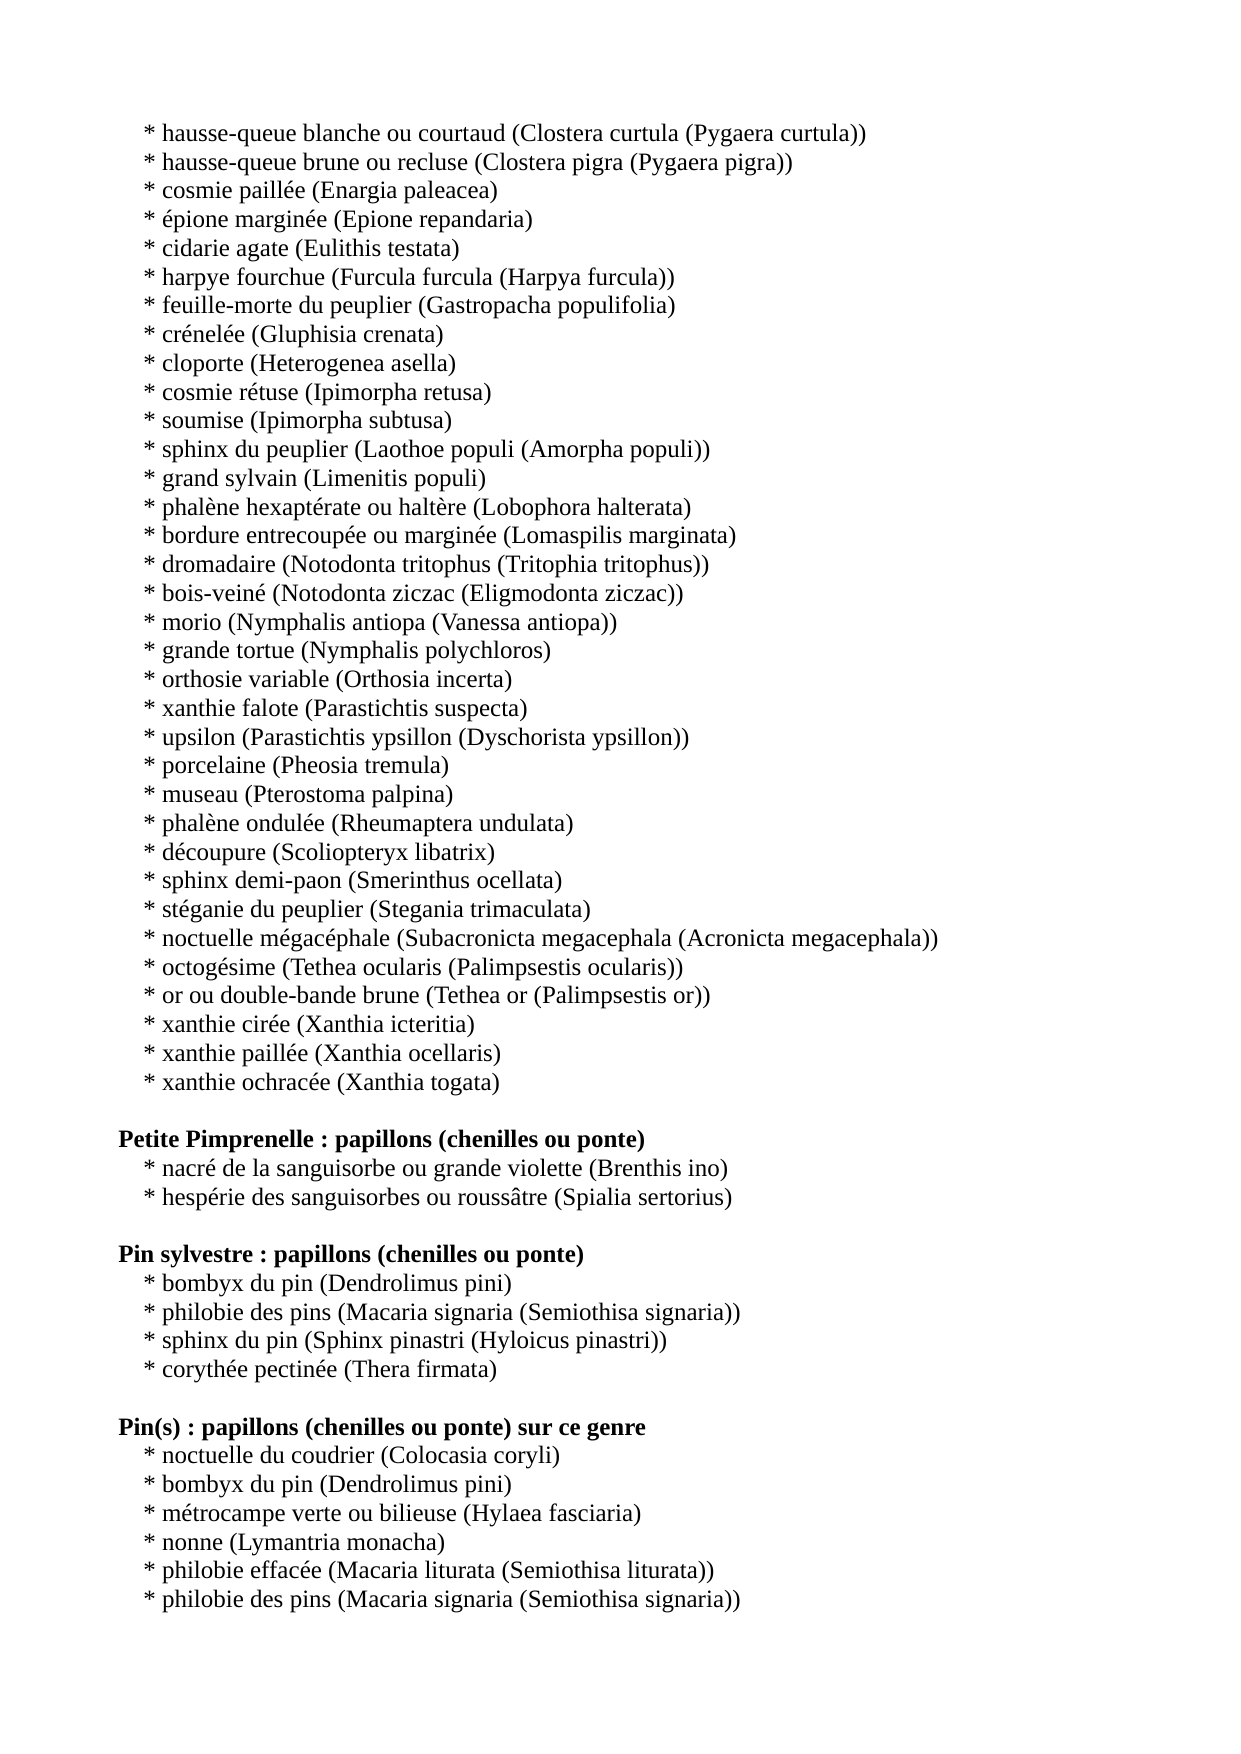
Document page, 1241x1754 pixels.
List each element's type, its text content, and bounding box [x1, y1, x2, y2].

text * dromadaire (Notodonta tritophus (Tritophia tritophus)) [118, 549, 1122, 578]
text * cloporte (Heterogenea asella) [118, 348, 1122, 377]
text * museau (Pterostoma palpina) [118, 779, 1122, 808]
text * soumise (Ipimorpha subtusa) [118, 406, 1122, 434]
text * hausse-queue brune ou recluse (Clostera pigra (Pygaera pigra)) [118, 147, 1122, 176]
text * upsilon (Parastichtis ypsillon (Dyschorista ypsillon)) [118, 722, 1122, 751]
text * bombyx du pin (Dendrolimus pini) [118, 1268, 1122, 1297]
text * sphinx du pin (Sphinx pinastri (Hyloicus pinastri)) [118, 1326, 1122, 1354]
text Pin sylvestre : papillons (chenilles ou ponte) [118, 1239, 1122, 1268]
text * hausse-queue blanche ou courtaud (Clostera curtula (Pygaera curtula)) [118, 118, 1122, 147]
text * phalène ondulée (Rheumaptera undulata) [118, 808, 1122, 837]
text * stéganie du peuplier (Stegania trimaculata) [118, 894, 1122, 923]
text * nacré de la sanguisorbe ou grande violette (Brenthis ino) [118, 1153, 1122, 1182]
text * xanthie falote (Parastichtis suspecta) [118, 693, 1122, 722]
text * philobie effacée (Macaria liturata (Semiothisa liturata)) [118, 1556, 1122, 1584]
text * philobie des pins (Macaria signaria (Semiothisa signaria)) [118, 1297, 1122, 1326]
text * orthosie variable (Orthosia incerta) [118, 664, 1122, 693]
text * grande tortue (Nymphalis polychloros) [118, 636, 1122, 664]
text * épione marginée (Epione repandaria) [118, 204, 1122, 233]
text * xanthie cirée (Xanthia icteritia) [118, 1009, 1122, 1038]
text * bombyx du pin (Dendrolimus pini) [118, 1469, 1122, 1498]
text * nonne (Lymantria monacha) [118, 1527, 1122, 1556]
text * or ou double-bande brune (Tethea or (Palimpsestis or)) [118, 981, 1122, 1009]
text * morio (Nymphalis antiopa (Vanessa antiopa)) [118, 607, 1122, 636]
text * phalène hexaptérate ou haltère (Lobophora halterata) [118, 492, 1122, 521]
text * noctuelle mégacéphale (Subacronicta megacephala (Acronicta megacephala)) [118, 923, 1122, 952]
text * bordure entrecoupée ou marginée (Lomaspilis marginata) [118, 521, 1122, 549]
text * découpure (Scoliopteryx libatrix) [118, 837, 1122, 866]
text * cosmie paillée (Enargia paleacea) [118, 176, 1122, 204]
text * xanthie ochracée (Xanthia togata) [118, 1067, 1122, 1096]
text * octogésime (Tethea ocularis (Palimpsestis ocularis)) [118, 952, 1122, 981]
text * cidarie agate (Eulithis testata) [118, 233, 1122, 262]
text * porcelaine (Pheosia tremula) [118, 751, 1122, 779]
text * philobie des pins (Macaria signaria (Semiothisa signaria)) [118, 1584, 1122, 1613]
text * corythée pectinée (Thera firmata) [118, 1354, 1122, 1383]
text * cosmie rétuse (Ipimorpha retusa) [118, 377, 1122, 406]
text * bois-veiné (Notodonta ziczac (Eligmodonta ziczac)) [118, 578, 1122, 607]
text Pin(s) : papillons (chenilles ou ponte) sur ce genre [118, 1412, 1122, 1441]
text Petite Pimprenelle : papillons (chenilles ou ponte) [118, 1124, 1122, 1153]
text * feuille-morte du peuplier (Gastropacha populifolia) [118, 291, 1122, 319]
text * métrocampe verte ou bilieuse (Hylaea fasciaria) [118, 1498, 1122, 1527]
text * grand sylvain (Limenitis populi) [118, 463, 1122, 492]
text * crénelée (Gluphisia crenata) [118, 319, 1122, 348]
text * hespérie des sanguisorbes ou roussâtre (Spialia sertorius) [118, 1182, 1122, 1211]
text * sphinx du peuplier (Laothoe populi (Amorpha populi)) [118, 434, 1122, 463]
text * sphinx demi-paon (Smerinthus ocellata) [118, 866, 1122, 894]
text * harpye fourchue (Furcula furcula (Harpya furcula)) [118, 262, 1122, 291]
text * xanthie paillée (Xanthia ocellaris) [118, 1038, 1122, 1067]
text * noctuelle du coudrier (Colocasia coryli) [118, 1441, 1122, 1469]
